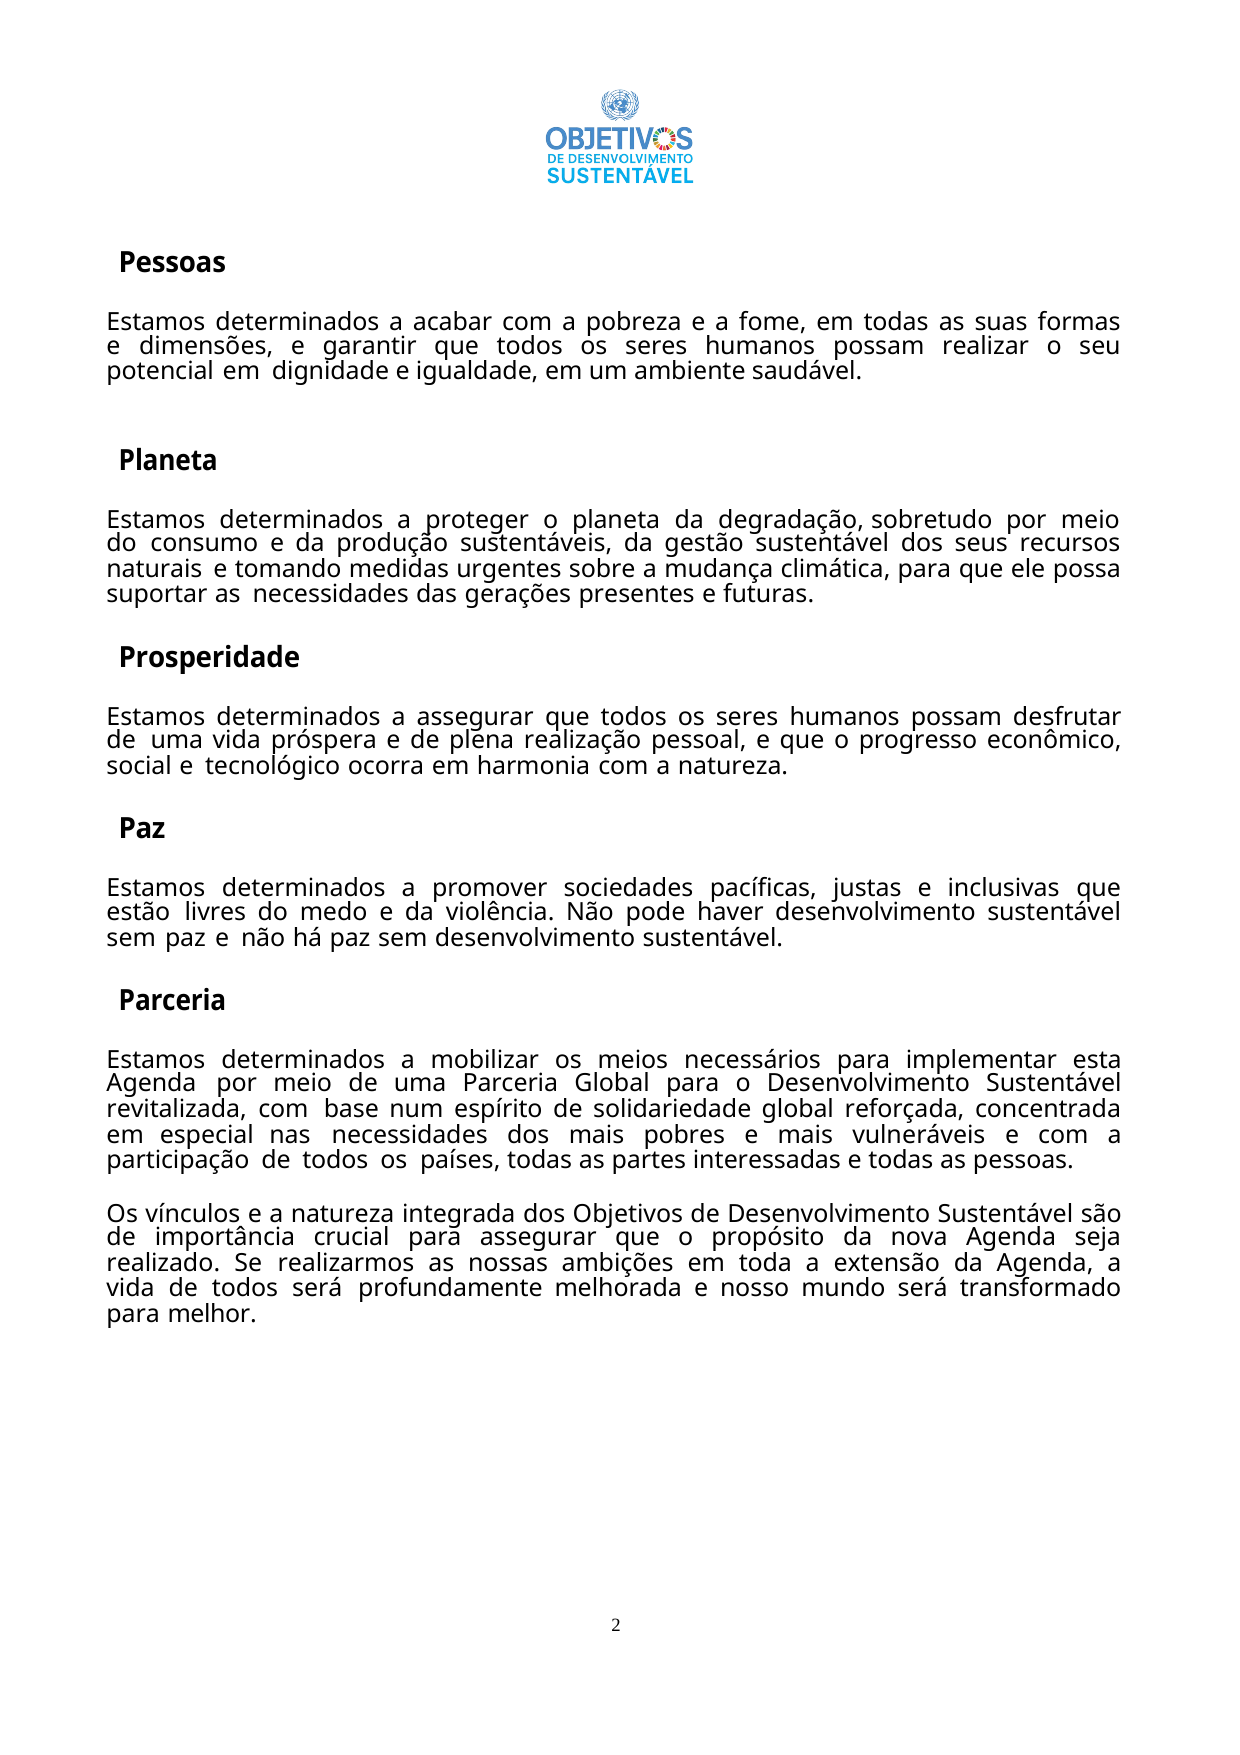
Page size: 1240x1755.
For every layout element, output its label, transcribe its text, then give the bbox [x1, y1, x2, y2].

subtitle Prosperidade [118, 636, 1133, 676]
text Estamos determinados a proteger o planeta da degradação, sobretudo por meio do consumo e da produção sustentáveis, da gestão sustentável dos seus recursos naturais e tomando medidas urgentes sobre a mudança climática, para que ele possa suportar as necessidades das gerações presentes e futuras. [106, 508, 1121, 610]
text Estamos determinados a assegurar que todos os seres humanos possam desfrutar de uma vida próspera e de plena realização pessoal, e que o progresso econômico, social e tecnológico ocorra em harmonia com a natureza. [106, 705, 1121, 782]
text Estamos determinados a promover sociedades pacíficas, justas e inclusivas que estão livres do medo e da violência. Não pode haver desenvolvimento sustentável sem paz e não há paz sem desenvolvimento sustentável. [106, 876, 1121, 953]
subtitle Pessoas [118, 241, 1133, 281]
text Estamos determinados a acabar com a pobreza e a fome, em todas as suas formas e dimensões, e garantir que todos os seres humanos possam realizar o seu potencial em dignidade e igualdade, em um ambiente saudável. [106, 310, 1122, 387]
subtitle Planeta [118, 439, 1133, 478]
subtitle Parceria [118, 979, 1133, 1019]
text Os vínculos e a natureza integrada dos Objetivos de Desenvolvimento Sustentável são de importância crucial para assegurar que o propósito da nova Agenda seja realizado. Se realizarmos as nossas ambições em toda a extensão da Agenda, a vida de todos será profundamente melhorada e nosso mundo será transformado para melhor. [106, 1202, 1122, 1329]
subtitle Paz [118, 807, 1133, 847]
text Estamos determinados a mobilizar os meios necessários para implementar esta Agenda por meio de uma Parceria Global para o Desenvolvimento Sustentável revitalizada, com base num espírito de solidariedade global reforçada, concentrada em especial nas necessidades dos mais pobres e mais vulneráveis e com a participação de todos os países, todas as partes interessadas e todas as pessoas. [106, 1048, 1121, 1176]
